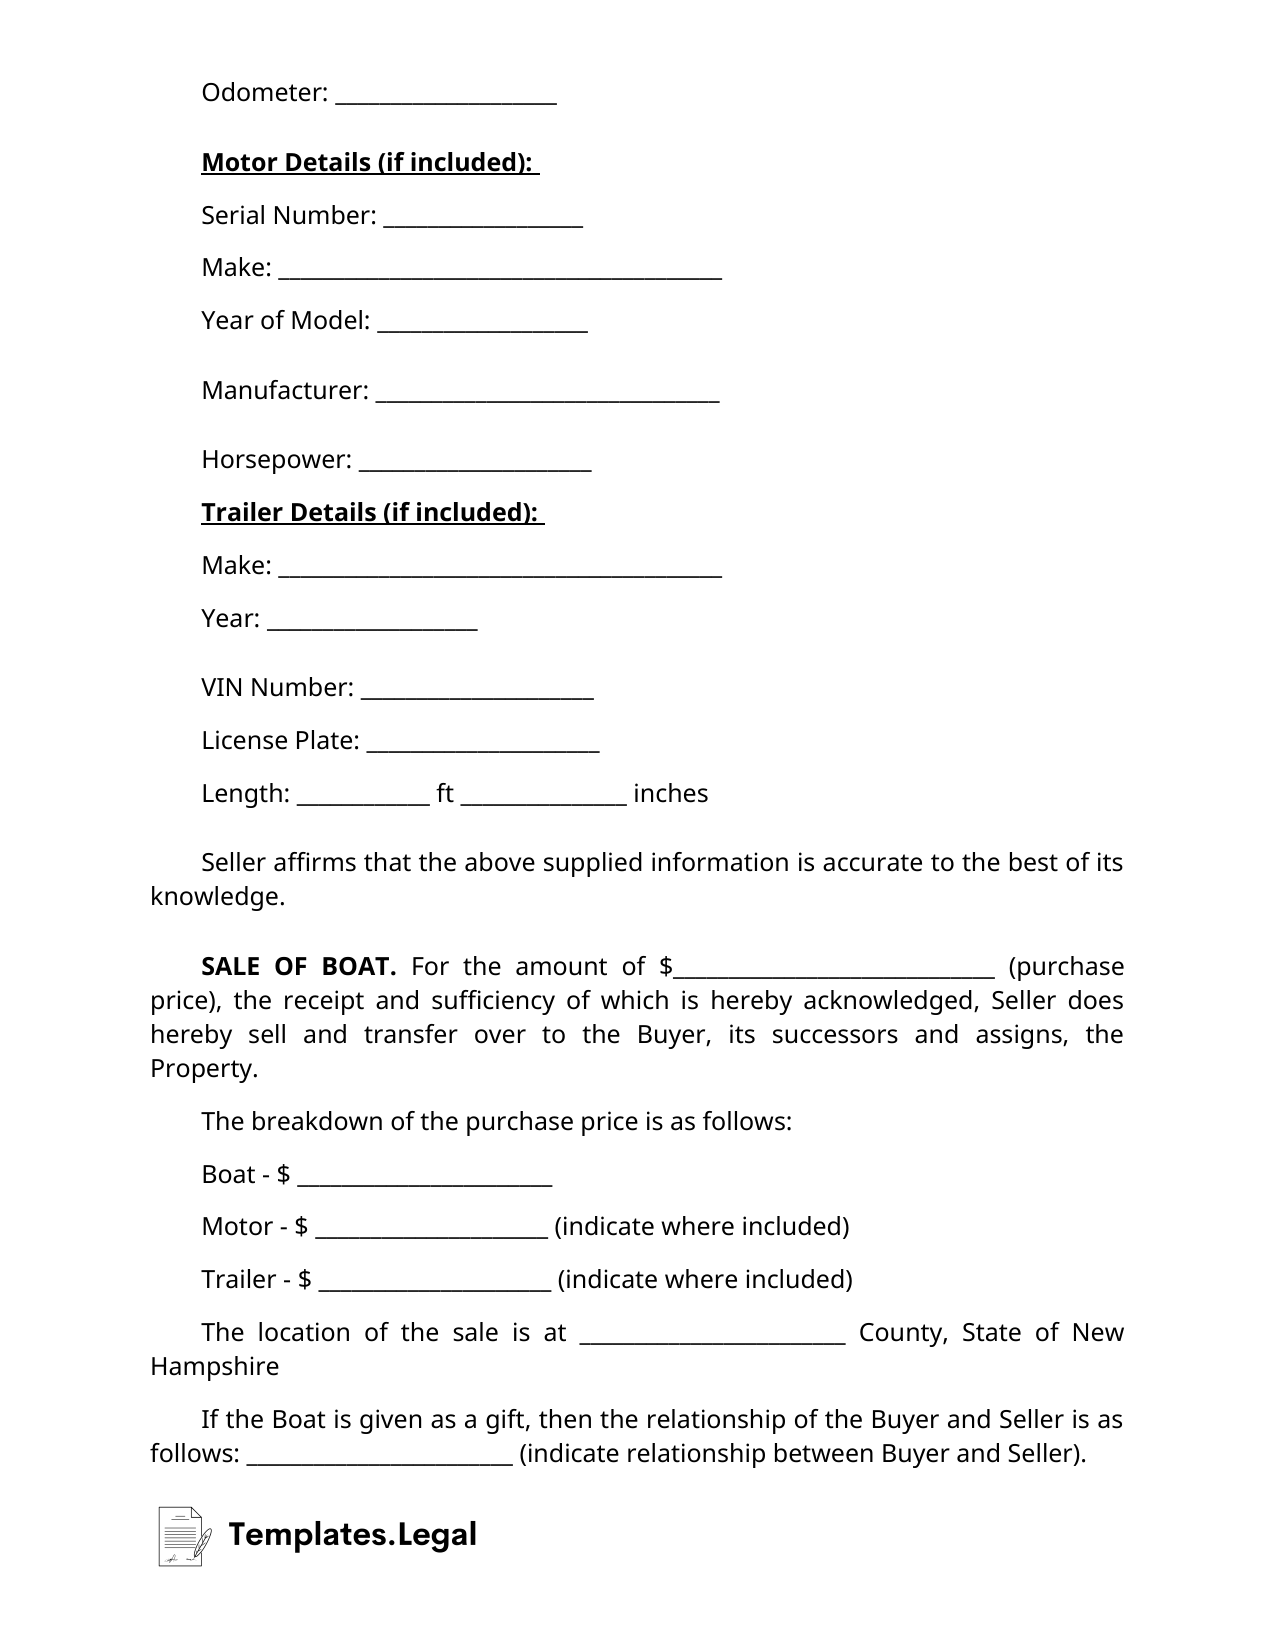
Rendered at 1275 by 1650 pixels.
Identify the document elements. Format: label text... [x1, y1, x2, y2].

text Year of Model: ___________________ [150, 303, 1125, 337]
text The breakdown of the purchase price is as follows: [150, 1103, 1125, 1137]
text Boat - $ _______________________ [150, 1156, 1125, 1190]
text VIN Number: _____________________ [150, 670, 1125, 704]
text Make: ________________________________________ [150, 250, 1125, 284]
text Odometer: ____________________ [150, 75, 1125, 109]
text Length: ____________ ft _______________ inches [150, 775, 1125, 809]
text If the Boat is given as a gift, then the relationship of the Buyer and Seller is as follows: ________________________ (indicate relationship between Buyer and Seller). [150, 1402, 1125, 1470]
text Year: ___________________ [150, 600, 1125, 634]
text Make: ________________________________________ [150, 547, 1125, 582]
text Motor - $ _____________________ (indicate where included) [150, 1209, 1125, 1243]
text SALE OF BOAT. For the amount of $_____________________________ (purchase price), the receipt and sufficiency of which is hereby acknowledged, Seller does hereby sell and transfer over to the Buyer, its successors and assigns, the Property. [150, 948, 1125, 1085]
text The location of the sale is at ________________________ County, State of New Hampshire [150, 1315, 1125, 1383]
text Seller affirms that the above supplied information is accurate to the best of its knowledge. [150, 845, 1125, 913]
text Motor Details (if included): [150, 144, 1125, 178]
text Serial Number: __________________ [150, 197, 1125, 231]
text Trailer Details (if included): [150, 495, 1125, 529]
text Trailer - $ _____________________ (indicate where included) [150, 1262, 1125, 1296]
text Horsepower: _____________________ [150, 442, 1125, 476]
text License Plate: _____________________ [150, 723, 1125, 757]
text Manufacturer: _______________________________ [150, 372, 1125, 406]
